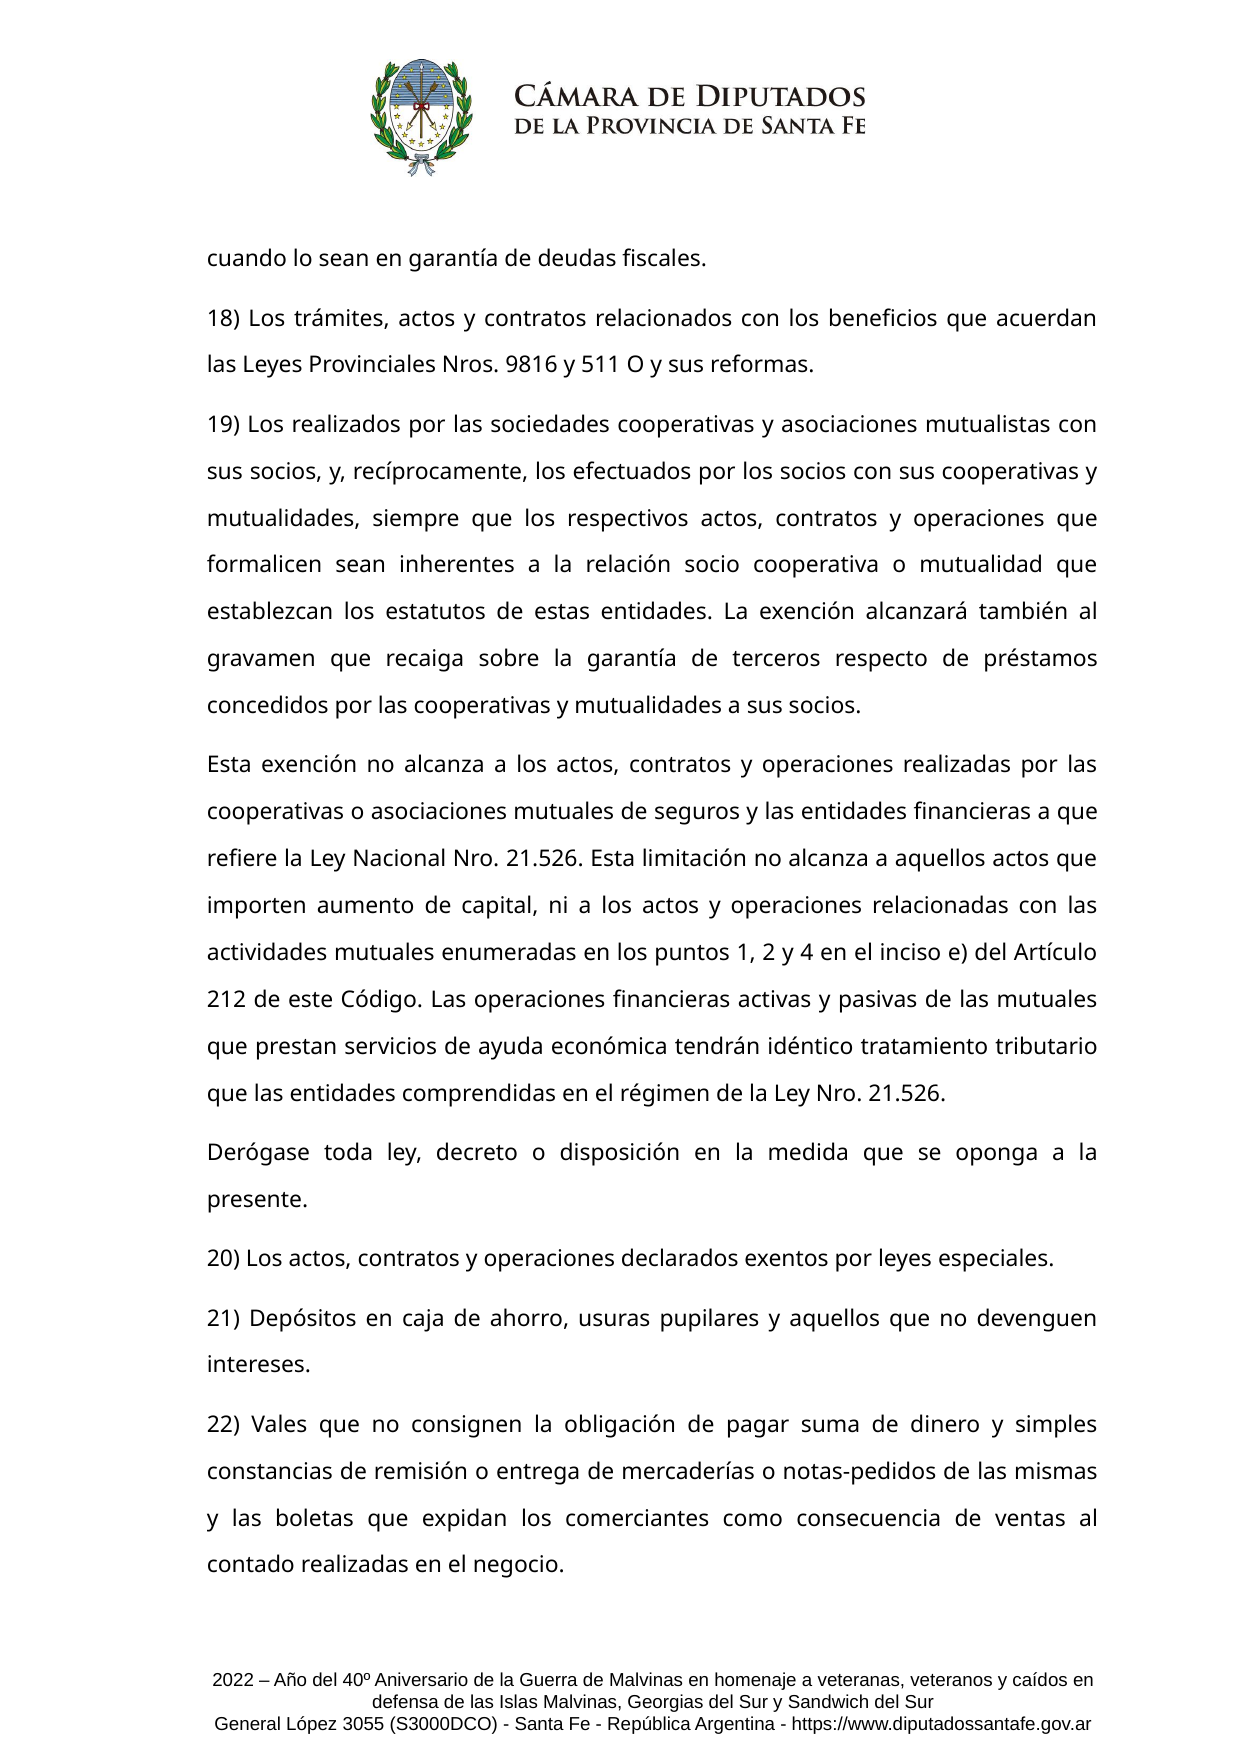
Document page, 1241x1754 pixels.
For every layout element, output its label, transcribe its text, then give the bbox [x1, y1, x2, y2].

text 20) Los actos, contratos y operaciones declarados exentos por leyes especiales. [207, 1242, 1099, 1273]
text 22) Vales que no consignen la obligación de pagar suma de dinero y simples constancias de remisión o entrega de mercaderías o notas-pedidos de las mismas y las boletas que expidan los comerciantes como consecuencia de ventas al contado realizadas en el negocio. [207, 1408, 1099, 1580]
text 19) Los realizados por las sociedades cooperativas y asociaciones mutualistas con sus socios, y, recíprocamente, los efectuados por los socios con sus cooperativas y mutualidades, siempre que los respectivos actos, contratos y operaciones que formalicen sean inherentes a la relación socio cooperativa o mutualidad que establezcan los estatutos de estas entidades. La exención alcanzará también al gravamen que recaiga sobre la garantía de terceros respecto de préstamos concedidos por las cooperativas y mutualidades a sus socios. [207, 408, 1099, 720]
text Esta exención no alcanza a los actos, contratos y operaciones realizadas por las cooperativas o asociaciones mutuales de seguros y las entidades financieras a que refiere la Ley Nacional Nro. 21.526. Esta limitación no alcanza a aquellos actos que importen aumento de capital, ni a los actos y operaciones relacionadas con las actividades mutuales enumeradas en los puntos 1, 2 y 4 en el inciso e) del Artículo 212 de este Código. Las operaciones financieras activas y pasivas de las mutuales que prestan servicios de ayuda económica tendrán idéntico tratamiento tributario que las entidades comprendidas en el régimen de la Ley Nro. 21.526. [207, 748, 1099, 1108]
text 21) Depósitos en caja de ahorro, usuras pupilares y aquellos que no devenguen intereses. [207, 1302, 1099, 1380]
text Derógase toda ley, decreto o disposición en la medida que se oponga a la presente. [207, 1136, 1099, 1214]
picture [370, 59, 866, 181]
text 18) Los trámites, actos y contratos relacionados con los beneficios que acuerdan las Leyes Provinciales Nros. 9816 y 511 O y sus reformas. [207, 302, 1099, 380]
text cuando lo sean en garantía de deudas fiscales. [207, 242, 1099, 273]
